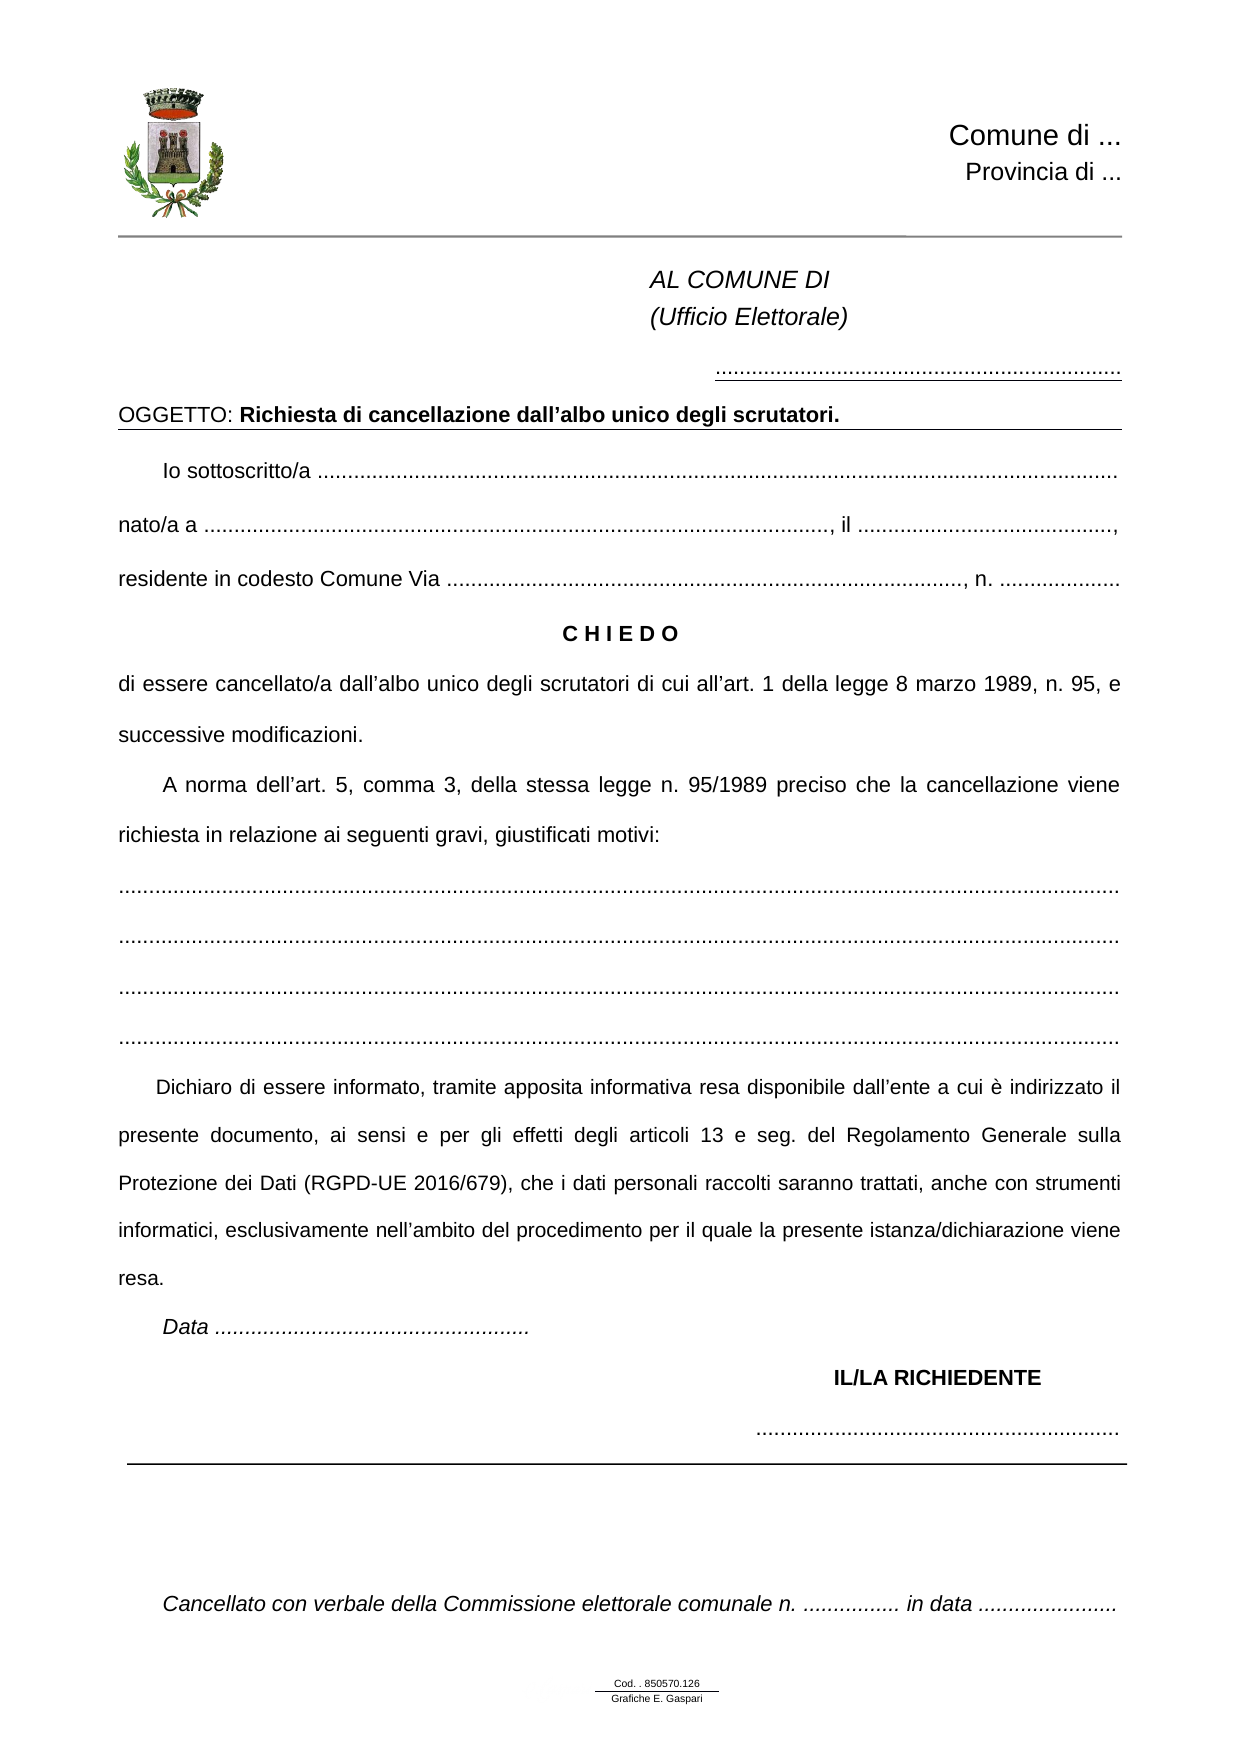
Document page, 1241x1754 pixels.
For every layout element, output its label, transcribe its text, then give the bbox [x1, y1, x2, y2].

text Io sottoscritto/a .................................................................................................................................... nato/a a ......................................................................................................., il .........................................., residente in codesto Comune Via ....................................................................................., n. .................... [118, 455, 1122, 592]
text OGGETTO: Richiesta di cancellazione dall’albo unico degli scrutatori. [118, 402, 1122, 429]
text Comune di ... [224, 118, 1122, 152]
text Data .................................................... [118, 1314, 1122, 1339]
text ..................................................................................................................................................................... [118, 1024, 1122, 1049]
text ..................................................................................................................................................................... [118, 923, 1122, 948]
text Cancellato con verbale della Commissione elettorale comunale n. ................ in data ....................... [118, 1591, 1122, 1617]
text di essere cancellato/a dall’albo unico degli scrutatori di cui all’art. 1 della legge 8 marzo 1989, n. 95, e successive modificazioni. [118, 671, 1122, 747]
text IL/LA RICHIEDENTE [709, 1364, 1122, 1390]
text AL COMUNE DI [118, 265, 1122, 293]
text ............................................................ [709, 1415, 1122, 1440]
picture [122, 87, 224, 219]
text A norma dell’art. 5, comma 3, della stessa legge n. 95/1989 preciso che la cancellazione viene richiesta in relazione ai seguenti gravi, giustificati motivi: [118, 772, 1122, 848]
text Dichiaro di essere informato, tramite apposita informativa resa disponibile dall’ente a cui è indirizzato il presente documento, ai sensi e per gli effetti degli articoli 13 e seg. del Regolamento Generale sulla Protezione dei Dati (RGPD-UE 2016/679), che i dati personali raccolti saranno trattati, anche con strumenti informatici, esclusivamente nell’ambito del procedimento per il quale la presente istanza/dichiarazione viene resa. [118, 1074, 1122, 1290]
text CHIEDO [118, 621, 1122, 646]
text ..................................................................................................................................................................... [118, 873, 1122, 898]
text ..................................................................................................................................................................... [118, 974, 1122, 999]
text (Ufficio Elettorale) [118, 302, 1122, 331]
text ................................................................... [715, 351, 1122, 380]
text Provincia di ... [224, 157, 1122, 185]
